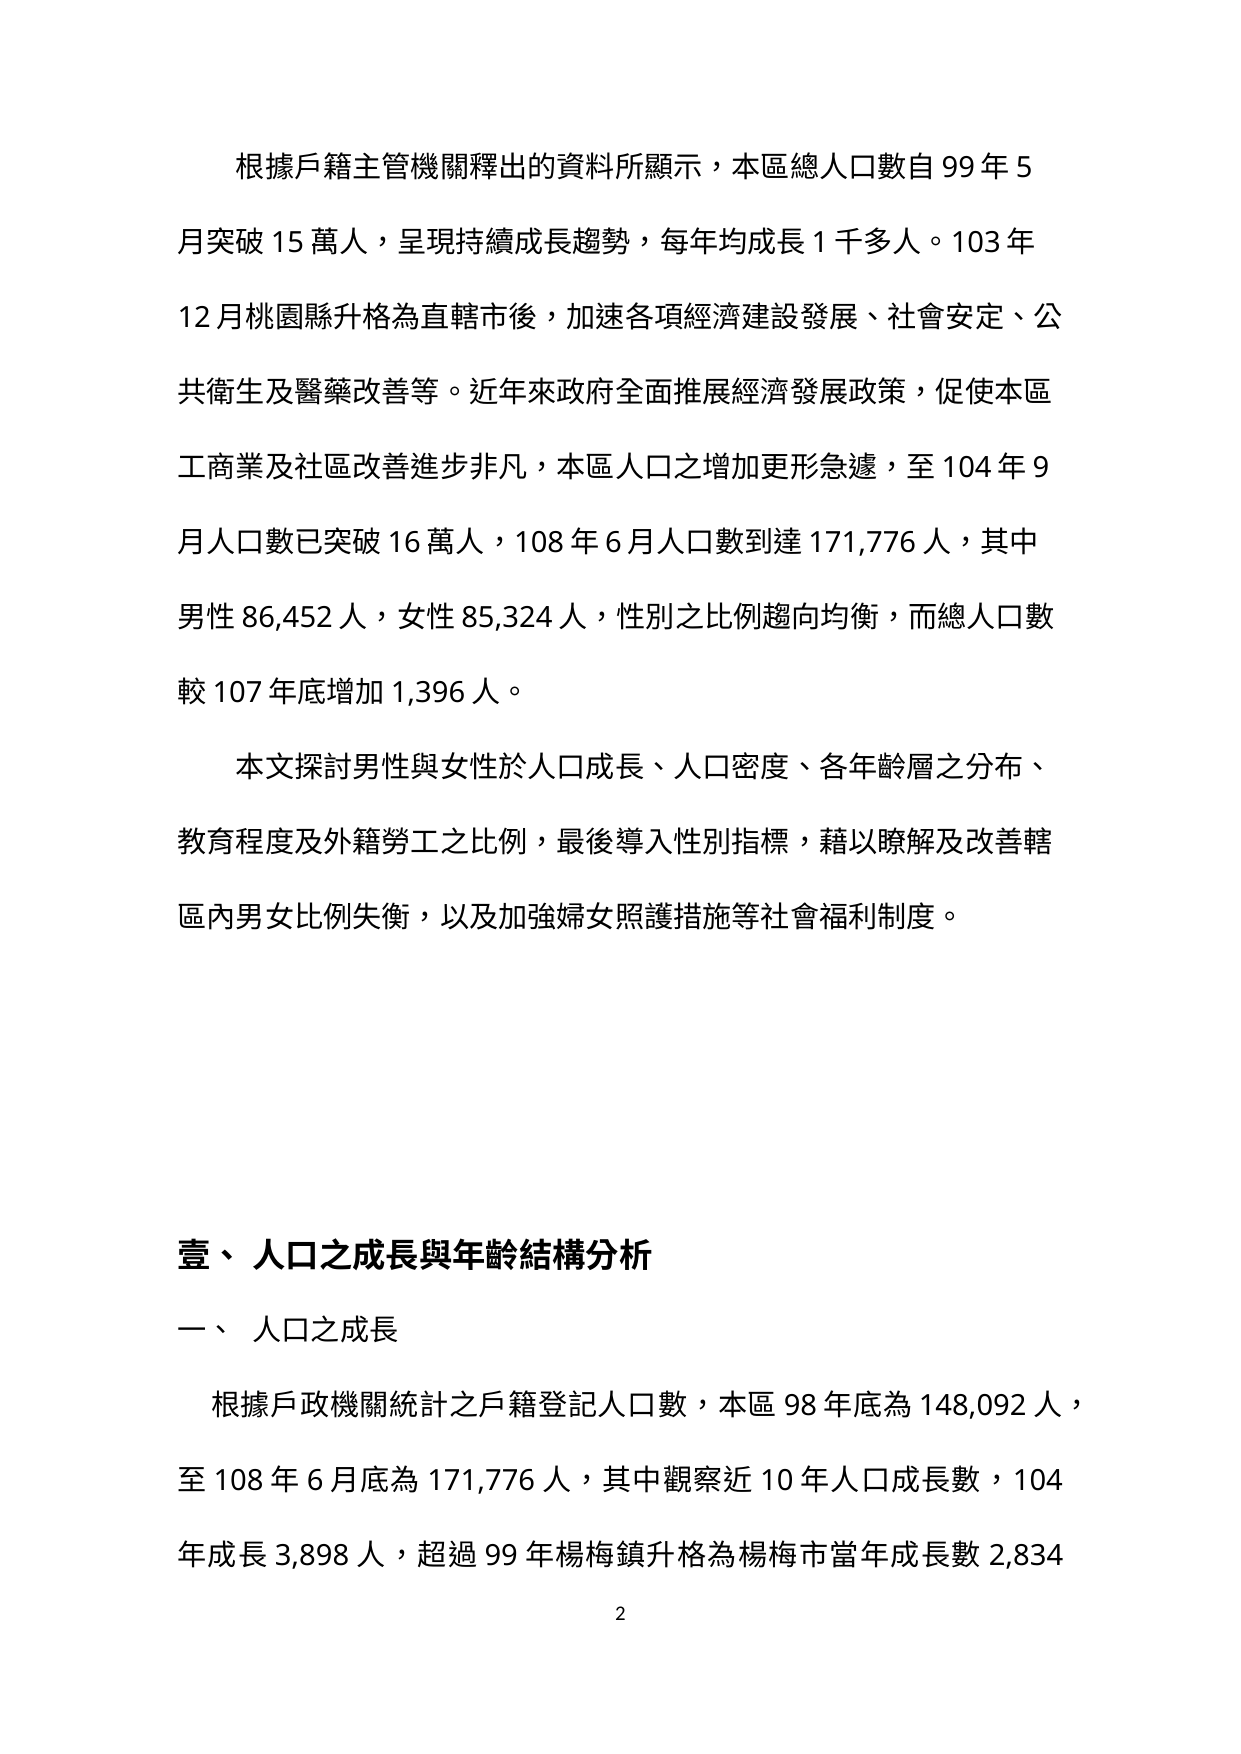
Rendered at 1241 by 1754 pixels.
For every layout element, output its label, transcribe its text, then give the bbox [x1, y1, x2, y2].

text 根據戶政機關統計之戶籍登記人口數，本區98年底為148,092人，至108年6月底為171,776人，其中觀察近10年人口成長數，104年成長3,898人，超過99年楊梅鎮升格為楊梅市當年成長數2,834人，創下近10年來人口成長數新高，106年成長3,680人，繼104年後人口成長數再次突破三千人，如圖1所示。 [177, 1365, 1063, 1590]
list 人口之成長 [177, 1290, 1063, 1365]
text 根據戶籍主管機關釋出的資料所顯示，本區總人口數自99年5月突破15萬人，呈現持續成長趨勢，每年均成長1千多人。103年12月桃園縣升格為直轄市後，加速各項經濟建設發展、社會安定、公共衛生及醫藥改善等。近年來政府全面推展經濟發展政策，促使本區工商業及社區改善進步非凡，本區人口之增加更形急遽，至104年9月人口數已突破16萬人，108年6月人口數到達171,776人，其中男性86,452人，女性85,324人，性別之比例趨向均衡，而總人口數較107年底增加1,396人。 [177, 128, 1063, 728]
list 人口之成長與年齡結構分析 [177, 1215, 1063, 1290]
text 本文探討男性與女性於人口成長、人口密度、各年齡層之分布、教育程度及外籍勞工之比例，最後導入性別指標，藉以瞭解及改善轄區內男女比例失衡，以及加強婦女照護措施等社會福利制度。 [177, 728, 1063, 953]
